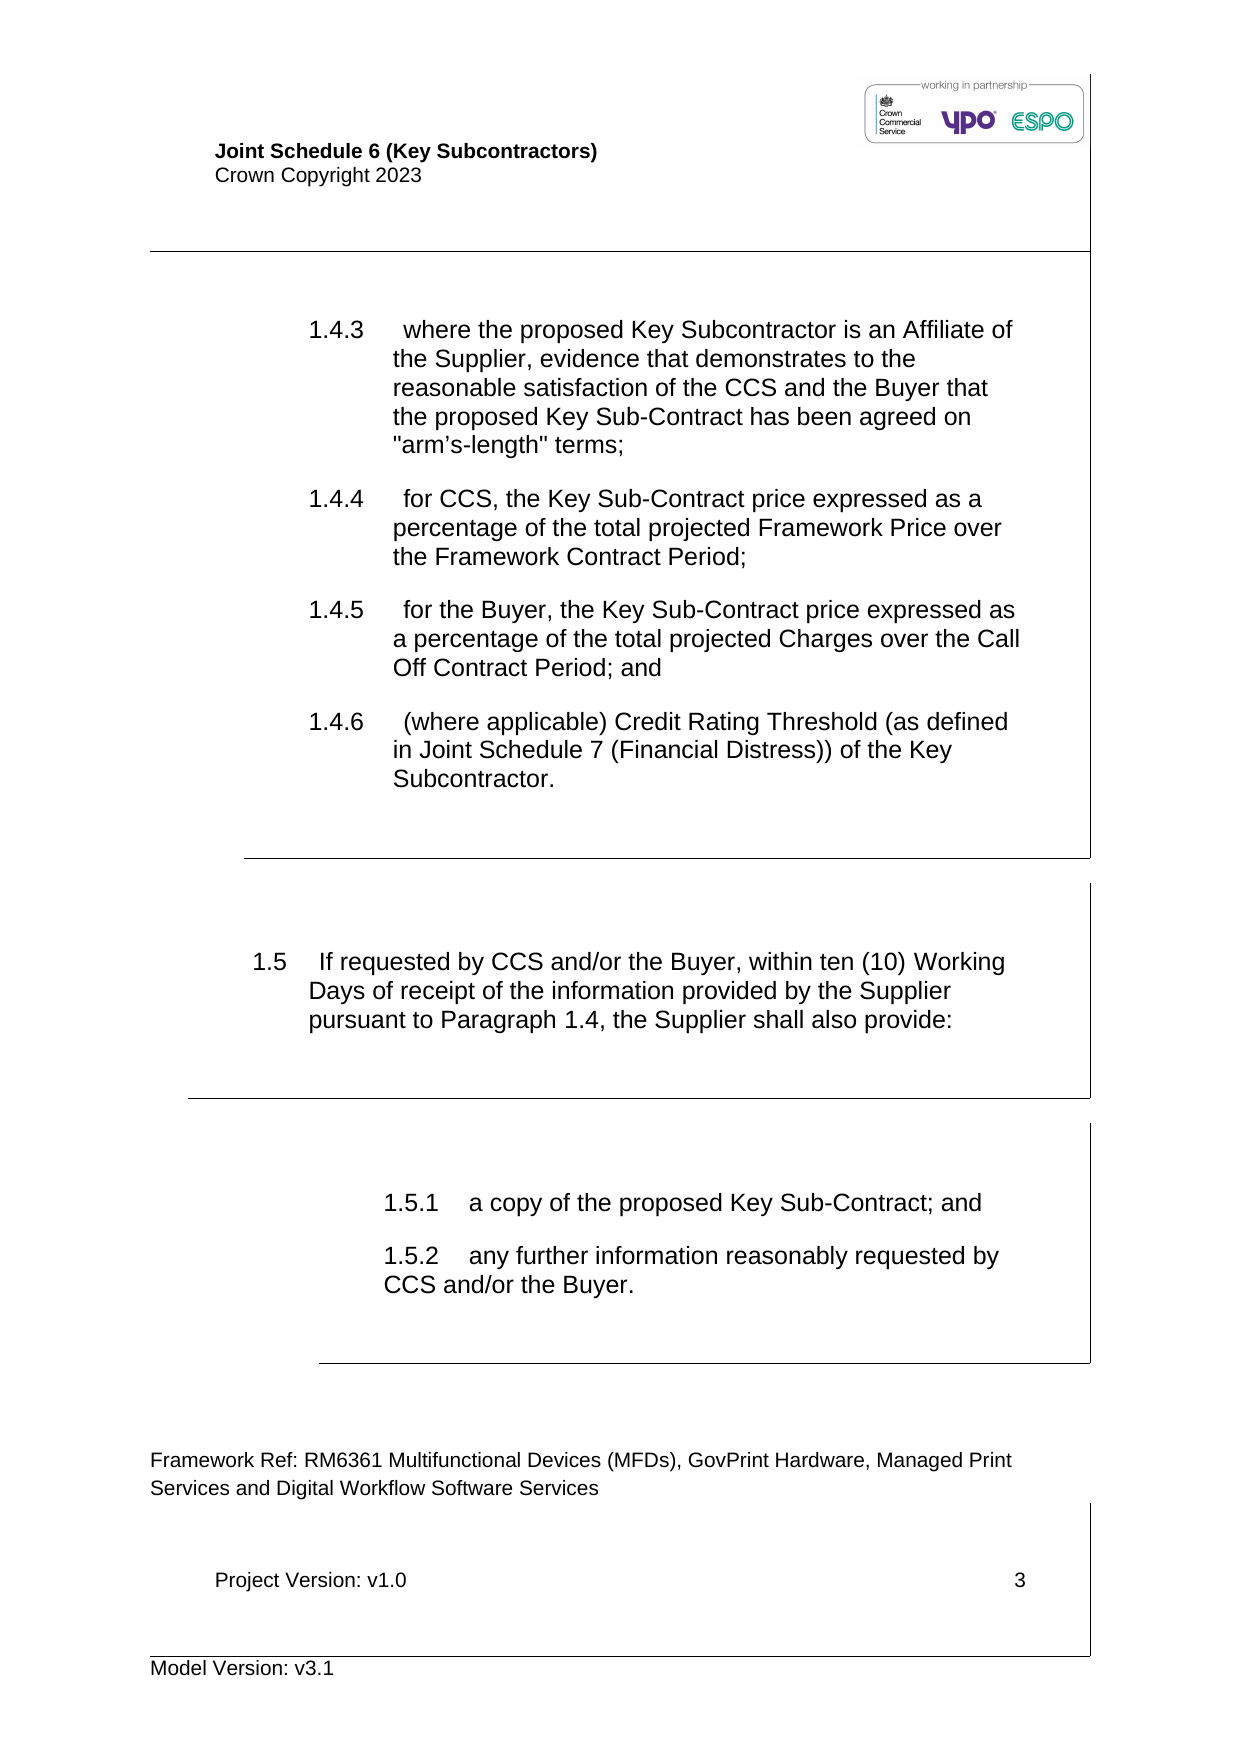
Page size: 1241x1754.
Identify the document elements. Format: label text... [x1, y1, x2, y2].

list where the proposed Key Subcontractor is an Affiliate of the Supplier, evidence that demonstrates to the reasonable satisfaction of the CCS and the Buyer that the proposed Key Sub-Contract has been agreed on "arm’s-length" terms; [244, 251, 1090, 420]
list a copy of the proposed Key Sub-Contract; and [319, 1123, 1090, 1177]
list for CCS, the Key Sub-Contract price expressed as a percentage of the total projected Framework Price over the Framework Contract Period; [244, 420, 1090, 531]
list (where applicable) Credit Rating Threshold (as defined in Joint Schedule 7 (Financial Distress)) of the Key Subcontractor. [244, 642, 1090, 858]
list any further information reasonably requested by CCS and/or the Buyer. [319, 1177, 1090, 1363]
list If requested by CCS and/or the Buyer, within ten (10) Working Days of receipt of the information provided by the Supplier pursuant to Paragraph 1.4, the Supplier shall also provide: [187, 883, 1090, 1098]
list for the Buyer, the Key Sub-Contract price expressed as a percentage of the total projected Charges over the Call Off Contract Period; and [244, 531, 1090, 642]
